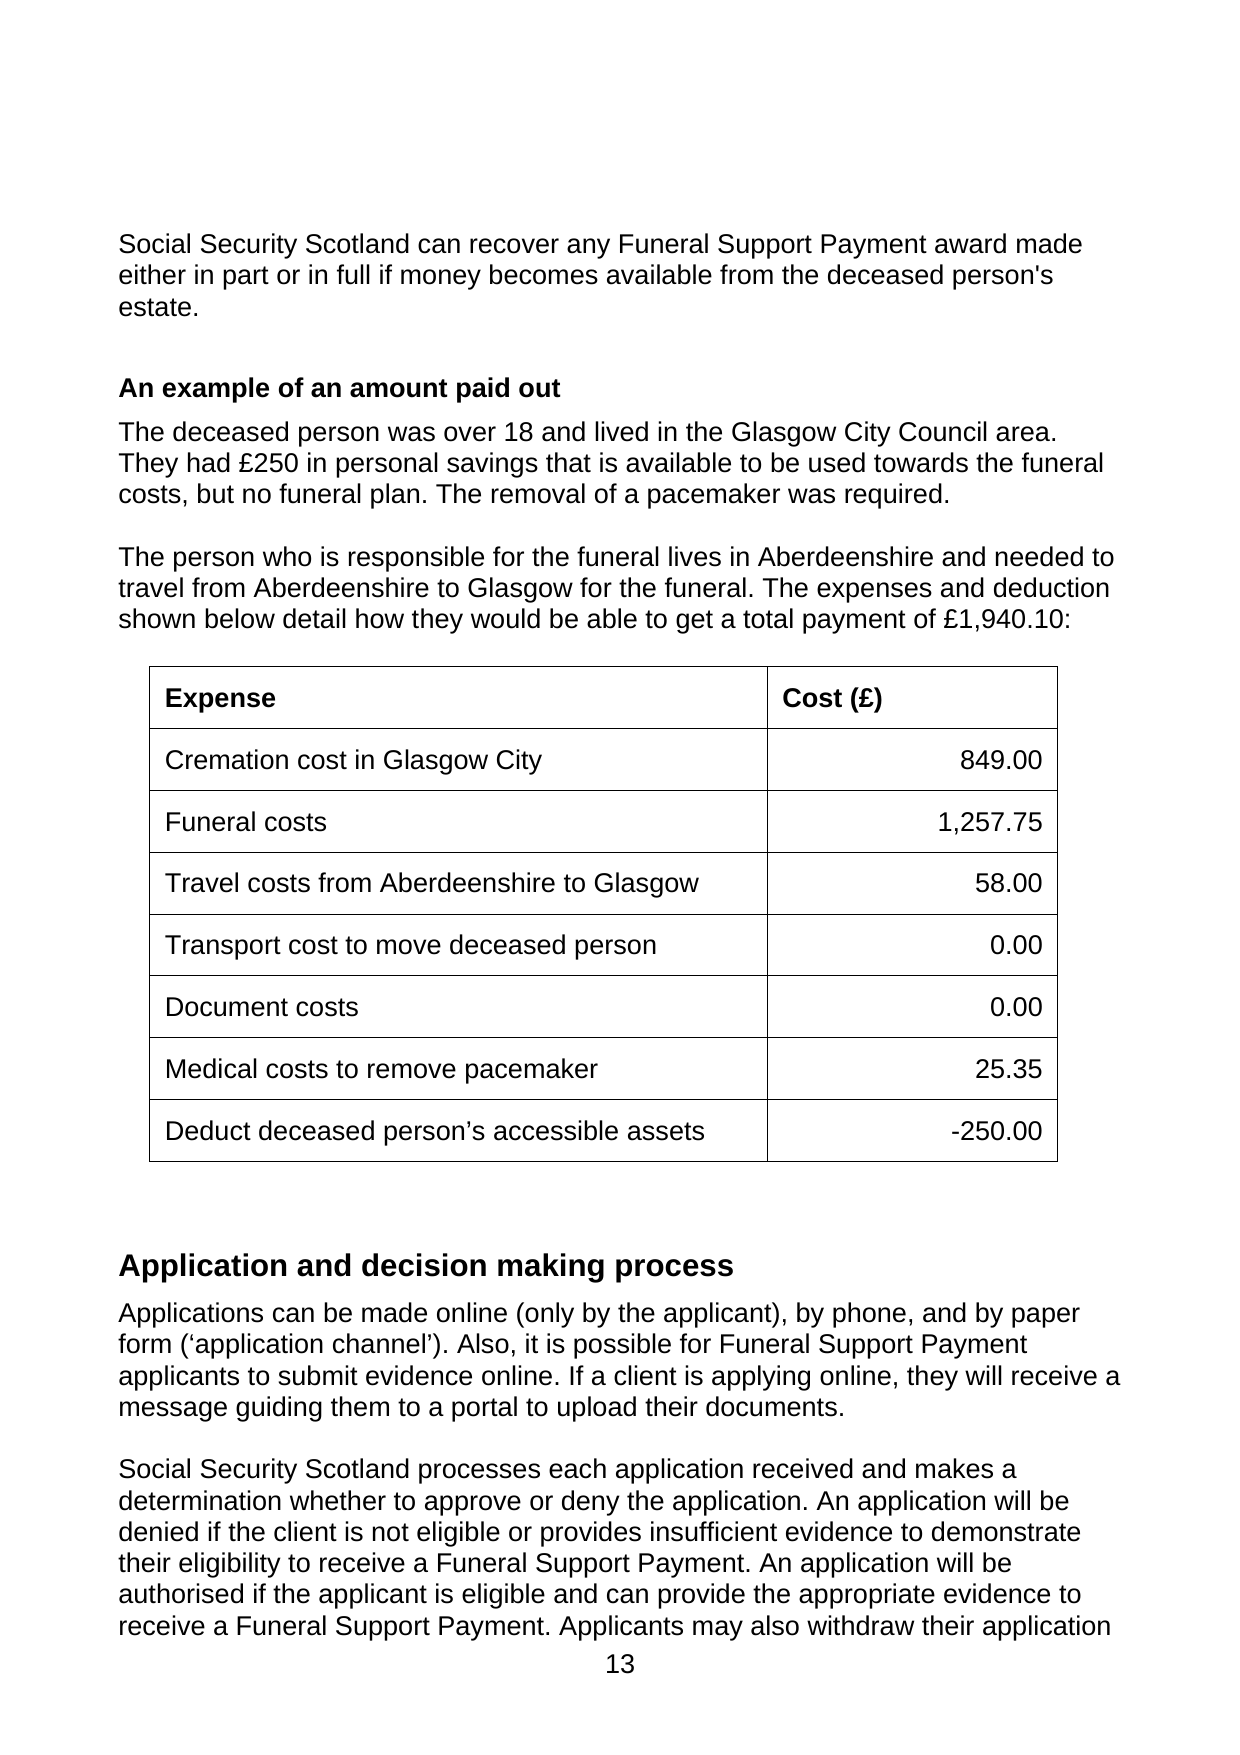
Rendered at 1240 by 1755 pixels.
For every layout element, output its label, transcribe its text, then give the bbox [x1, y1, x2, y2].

table_cell 58.00 [768, 853, 1057, 913]
text The person who is responsible for the funeral lives in Aberdeenshire and needed to travel from Aberdeenshire to Glasgow for the funeral. The expenses and deduction shown below detail how they would be able to get a total payment of £1,940.10: [118, 541, 1121, 635]
text Social Security Scotland can recover any Funeral Support Payment award made either in part or in full if money becomes available from the deceased person's estate. [118, 228, 1121, 322]
text Applications can be made online (only by the applicant), by phone, and by paper form (‘application channel’). Also, it is possible for Funeral Support Payment applicants to submit evidence online. If a client is applying online, they will receive a message guiding them to a portal to upload their documents. [118, 1297, 1121, 1422]
table_cell 1,257.75 [768, 791, 1057, 852]
table_cell Travel costs from Aberdeenshire to Glasgow [150, 853, 767, 913]
table_cell 0.00 [768, 976, 1057, 1037]
subtitle An example of an amount paid out [118, 372, 1121, 403]
table_cell 25.35 [768, 1038, 1057, 1099]
table_cell 849.00 [768, 729, 1057, 790]
table_header Expense [150, 667, 767, 728]
table_cell Deduct deceased person’s accessible assets [150, 1100, 767, 1161]
table_cell Cremation cost in Glasgow City [150, 729, 767, 790]
subtitle Application and decision making process [118, 1243, 1121, 1285]
table_cell Document costs [150, 976, 767, 1037]
text Social Security Scotland processes each application received and makes a determination whether to approve or deny the application. An application will be denied if the client is not eligible or provides insufficient evidence to demonstrate their eligibility to receive a Funeral Support Payment. An application will be authorised if the applicant is eligible and can provide the appropriate evidence to receive a Funeral Support Payment. Applicants may also withdraw their application [118, 1454, 1121, 1641]
text The deceased person was over 18 and lived in the Glasgow City Council area. They had £250 in personal savings that is available to be used towards the funeral costs, but no funeral plan. The removal of a pacemaker was required. [118, 416, 1121, 510]
table_cell Funeral costs [150, 791, 767, 852]
table_header Cost (£) [768, 667, 1057, 728]
table_cell Medical costs to remove pacemaker [150, 1038, 767, 1099]
table_cell Transport cost to move deceased person [150, 915, 767, 975]
table_cell 0.00 [768, 915, 1057, 975]
table_cell -250.00 [768, 1100, 1057, 1161]
